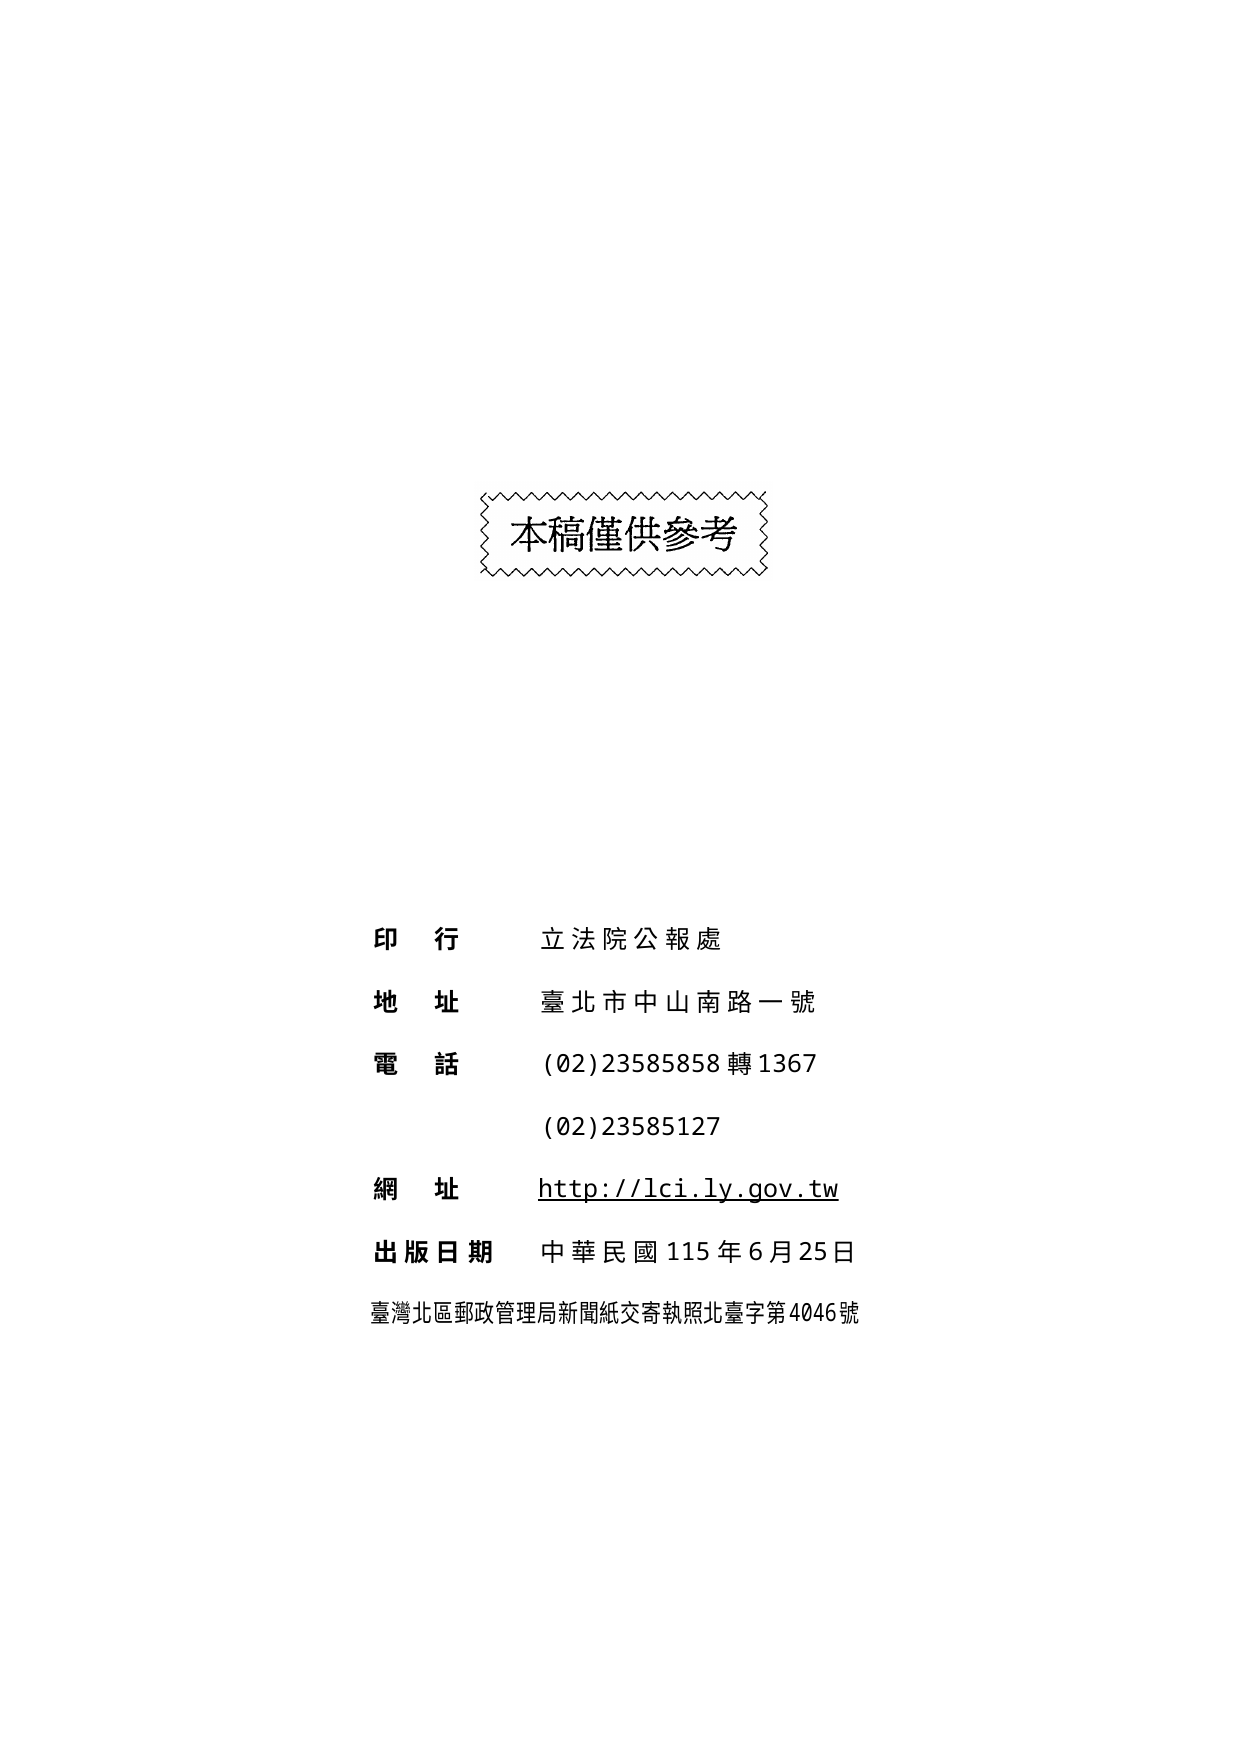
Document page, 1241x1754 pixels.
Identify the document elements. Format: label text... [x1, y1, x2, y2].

table_header [468, 406, 773, 594]
table_cell (02)23585858轉1367 (02)23585127 [534, 1031, 878, 1156]
table_cell 電話 [362, 1031, 534, 1156]
table_cell 地址 [362, 969, 534, 1031]
table_header 印行 [362, 906, 534, 969]
table_cell 中華民國115年6月25日 [534, 1219, 878, 1281]
table_header 立法院公報處 [534, 906, 878, 969]
table_cell 臺北市中山南路一號 [534, 969, 878, 1031]
table_cell 臺灣北區郵政管理局新聞紙交寄執照北臺字第4046號 [362, 1281, 878, 1344]
table_cell 出版日期 [362, 1219, 534, 1281]
table_cell http://lci.ly.gov.tw [534, 1156, 878, 1219]
table_cell 網址 [362, 1156, 534, 1219]
